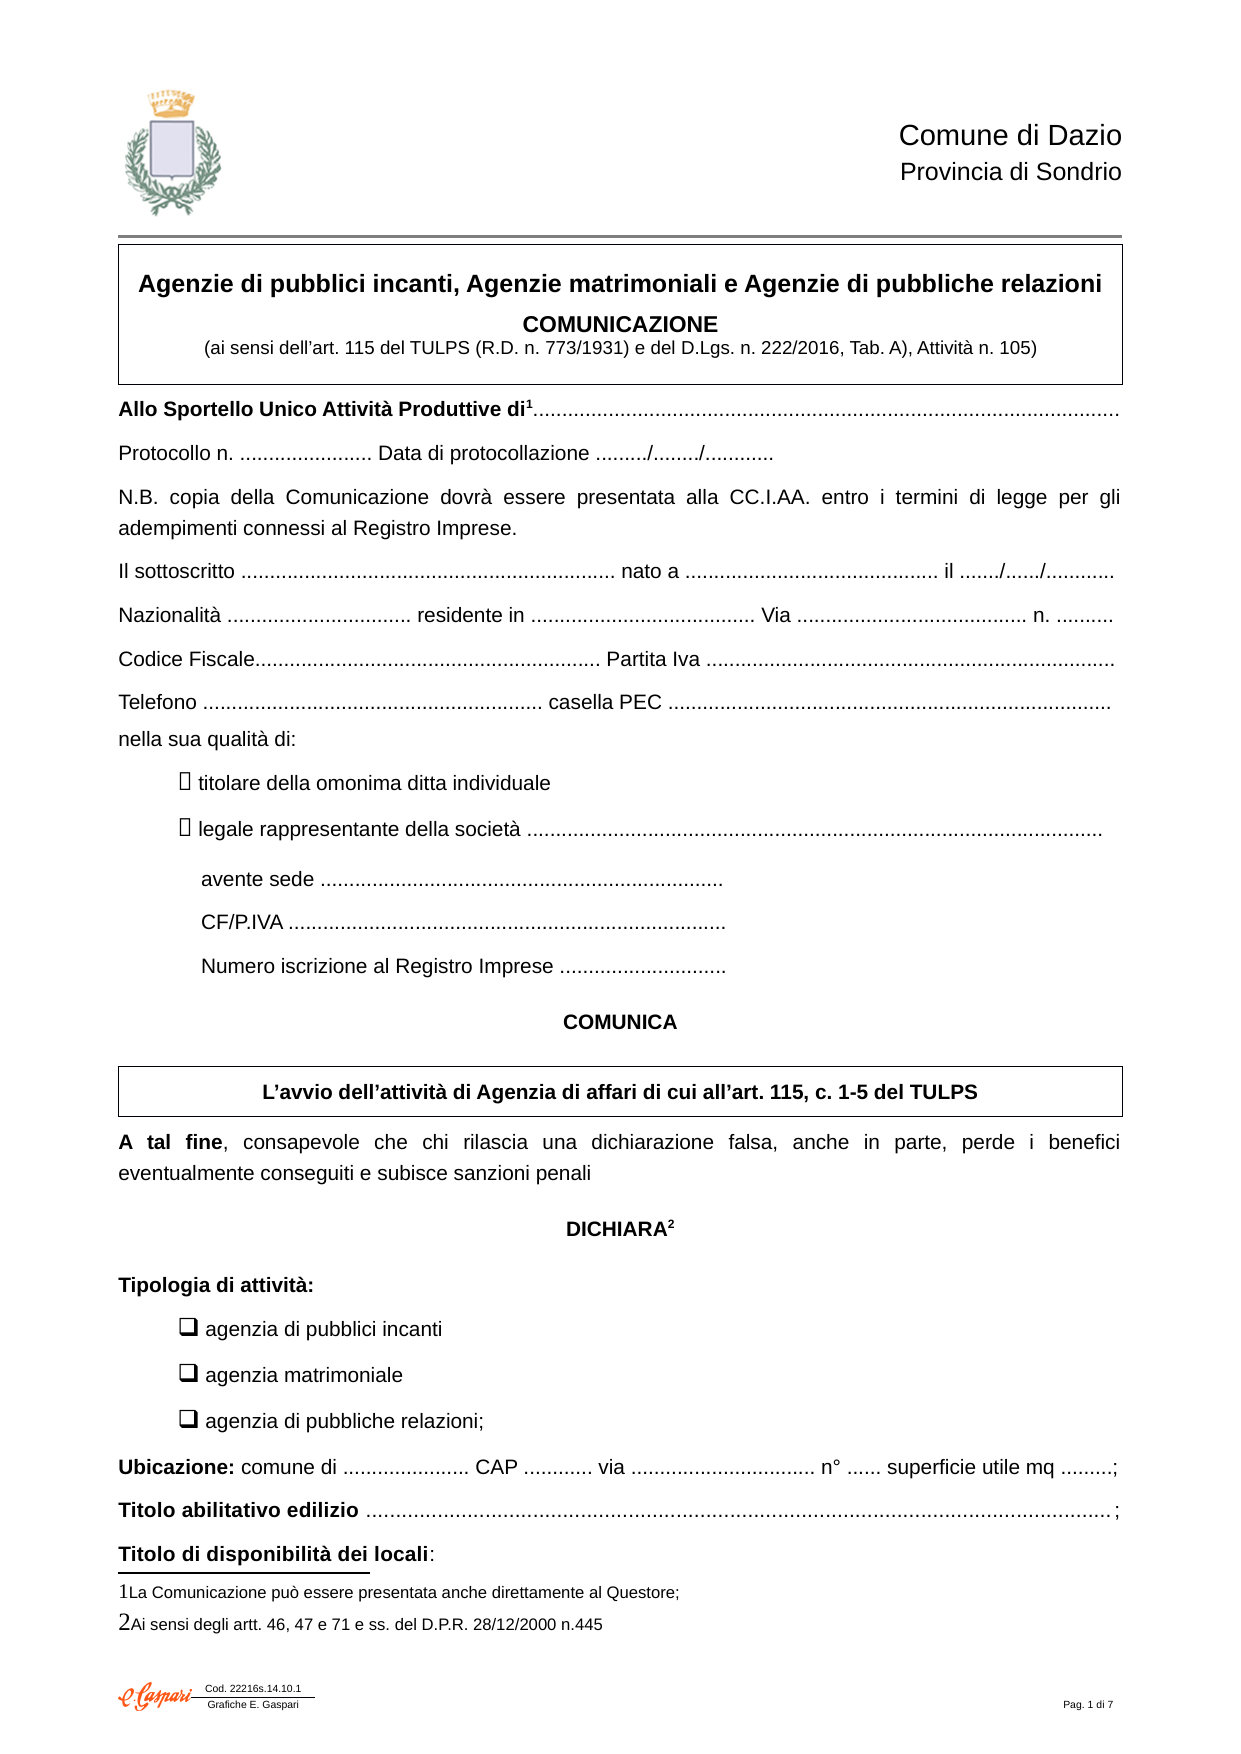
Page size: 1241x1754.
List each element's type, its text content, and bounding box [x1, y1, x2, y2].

table_header Agenzie di pubblici incanti, Agenzie matrimoniali e Agenzie di pubbliche relazioni COMUNICAZIONE (ai sensi dell’art. 115 del TULPS (R.D. n. 773/1931) e del D.Lgs. n. 222/2016, Tab. A), Attività n. 105) [119, 245, 1122, 384]
text A tal fine, consapevole che chi rilascia una dichiarazione falsa, anche in parte, perde i benefici eventualmente conseguiti e subisce sanzioni penali [118, 1129, 1122, 1185]
text  titolare della omonima ditta individuale [177, 763, 1122, 797]
text CF/P.IVA ............................................................................ [201, 910, 1122, 934]
table_header L’avvio dell’attività di Agenzia di affari di cui all’art. 115, c. 1-5 del TULPS [119, 1067, 1122, 1116]
text  legale rappresentante della società .................................................................................................... [177, 810, 1122, 844]
text Numero iscrizione al Registro Imprese ............................. [201, 954, 1122, 978]
picture [122, 87, 224, 118]
text avente sede ...................................................................... [201, 866, 1122, 890]
text Protocollo n. ....................... Data di protocollazione ........./......../............ [118, 441, 1122, 465]
text Titolo di disponibilità dei locali: [118, 1542, 1122, 1566]
text La Comunicazione può essere presentata anche direttamente al Questore; [118, 1579, 1122, 1603]
text Telefono ........................................................... casella PEC ............................................................................. [118, 690, 1122, 714]
picture [122, 152, 224, 157]
text  agenzia di pubblici incanti [177, 1317, 1122, 1342]
text Provincia di Sondrio [118, 157, 1122, 185]
text Tipologia di attività: [118, 1273, 1122, 1297]
text Codice Fiscale............................................................ Partita Iva ....................................................................... [118, 647, 1122, 671]
text Comune di Dazio [118, 118, 1122, 152]
text Nazionalità ................................ residente in ....................................... Via ........................................ n. .......... [118, 603, 1122, 627]
picture [118, 1682, 192, 1711]
text nella sua qualità di: [118, 727, 1122, 751]
text COMUNICA [118, 1010, 1122, 1034]
text Allo Sportello Unico Attività Produttive di [118, 397, 1122, 421]
picture [122, 185, 224, 219]
text Ai sensi degli artt. 46, 47 e 71 e ss. del D.P.R. 28/12/2000 n.445 [118, 1607, 1122, 1636]
text Il sottoscritto ................................................................. nato a ............................................ il ......./....../............ [118, 559, 1122, 583]
text  agenzia di pubbliche relazioni; [177, 1408, 1122, 1433]
text  agenzia matrimoniale [177, 1363, 1122, 1388]
text DICHIARA [118, 1217, 1122, 1241]
text N.B. copia della Comunicazione dovrà essere presentata alla CC.I.AA. entro i termini di legge per gli adempimenti connessi al Registro Imprese. [118, 484, 1122, 539]
text Ubicazione: comune di ...................... CAP ............ via ................................ n° ...... superficie utile mq .........; [118, 1454, 1122, 1478]
text Titolo abilitativo edilizio .............................................................................................................................; [118, 1498, 1122, 1522]
